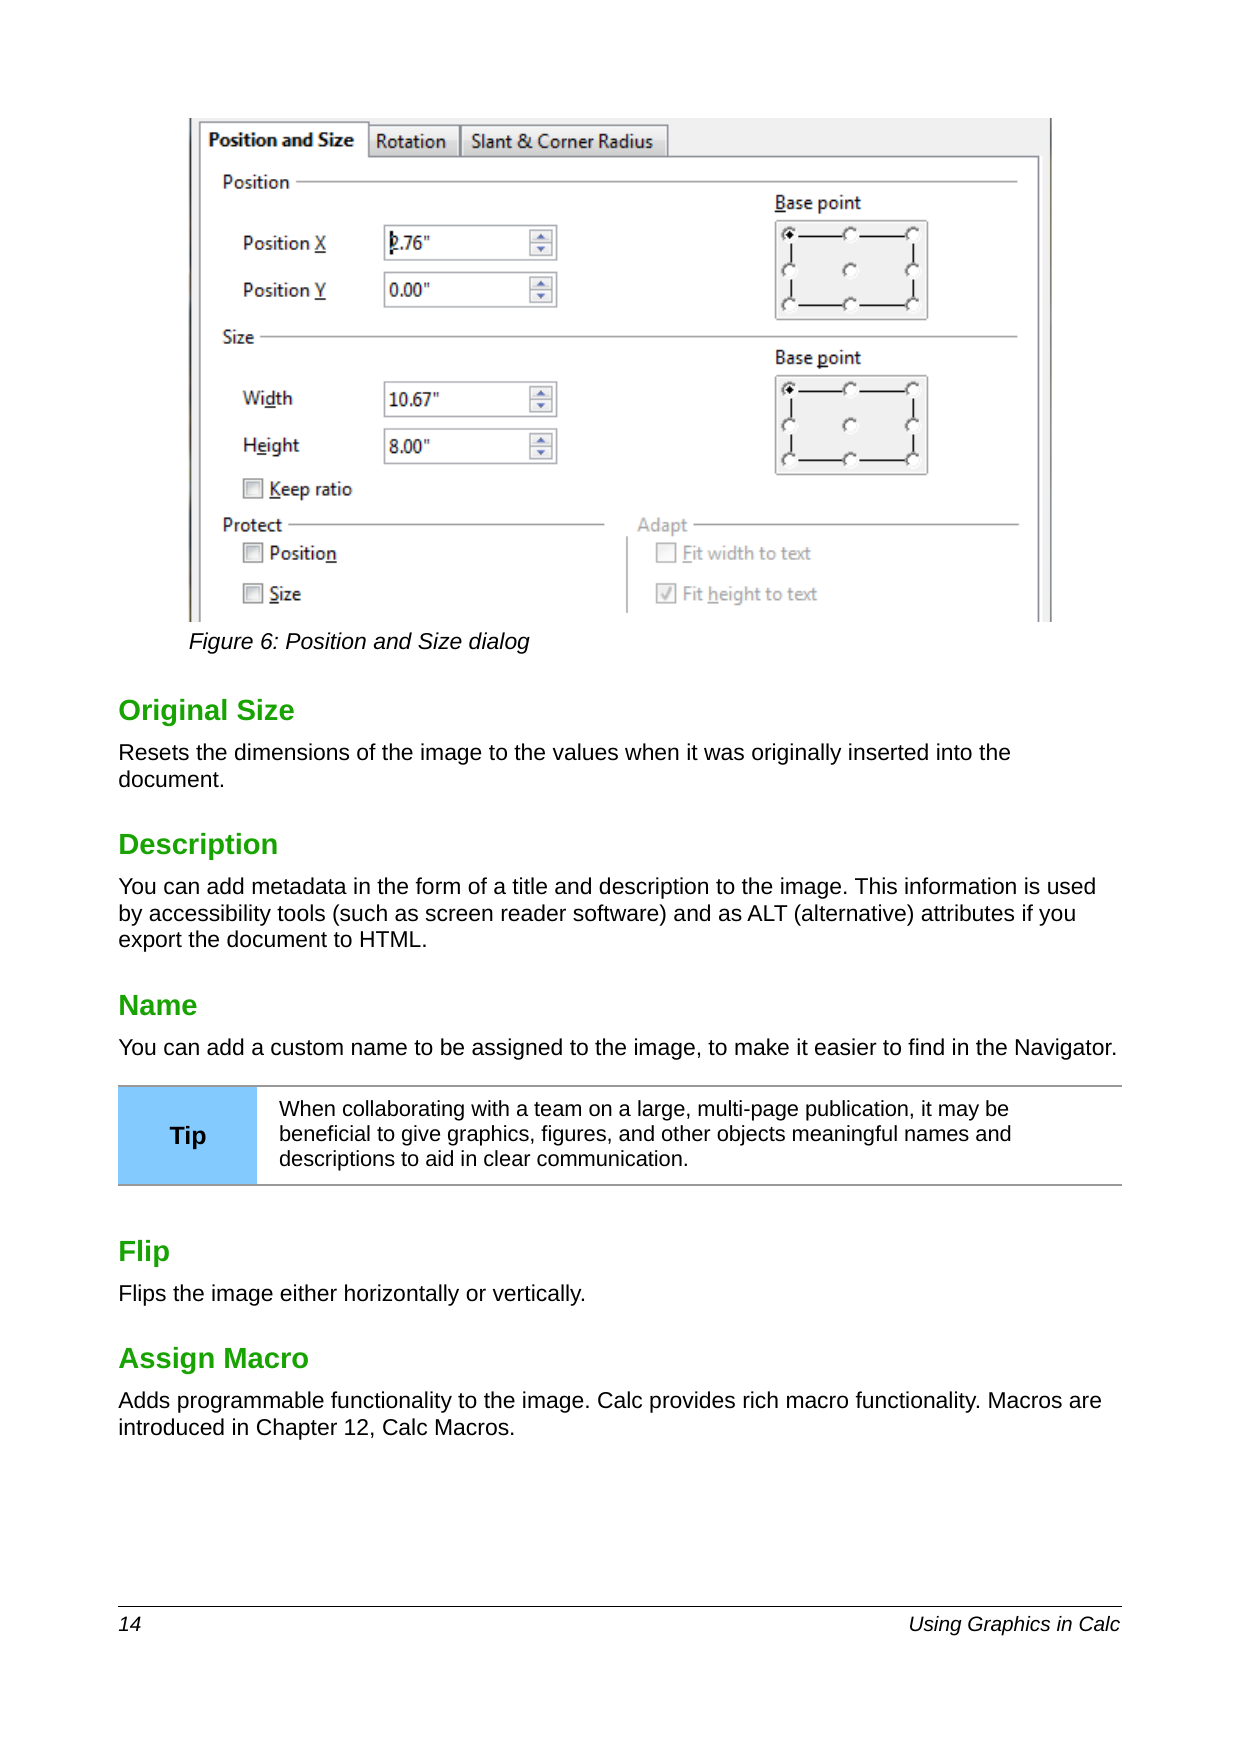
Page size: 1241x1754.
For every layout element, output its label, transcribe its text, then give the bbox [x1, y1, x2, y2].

text Adds programmable functionality to the image. Calc provides rich macro functionality. Macros are introduced in Chapter 12, Calc Macros. [118, 1387, 1122, 1440]
text You can add metadata in the form of a title and description to the image. This information is used by accessibility tools (such as screen reader software) and as ALT (alternative) attributes if you export the document to HTML. [118, 873, 1122, 952]
subtitle Description [118, 827, 1122, 861]
picture [188, 118, 1052, 622]
table_header Tip [118, 1087, 257, 1184]
subtitle Assign Macro [118, 1341, 1122, 1375]
subtitle Name [118, 988, 1122, 1021]
text Figure 6: Position and Size dialog [188, 628, 1052, 655]
subtitle Flip [118, 1234, 1122, 1267]
table_header When collaborating with a team on a large, multi-page publication, it may be beneficial to give graphics, figures, and other objects meaningful names and descriptions to aid in clear communication. [258, 1087, 1122, 1184]
text You can add a custom name to be assigned to the image, to make it easier to find in the Navigator. [118, 1034, 1122, 1060]
subtitle Original Size [118, 693, 1122, 727]
text Flips the image either horizontally or vertically. [118, 1279, 1122, 1306]
text Resets the dimensions of the image to the values when it was originally inserted into the document. [118, 739, 1122, 792]
